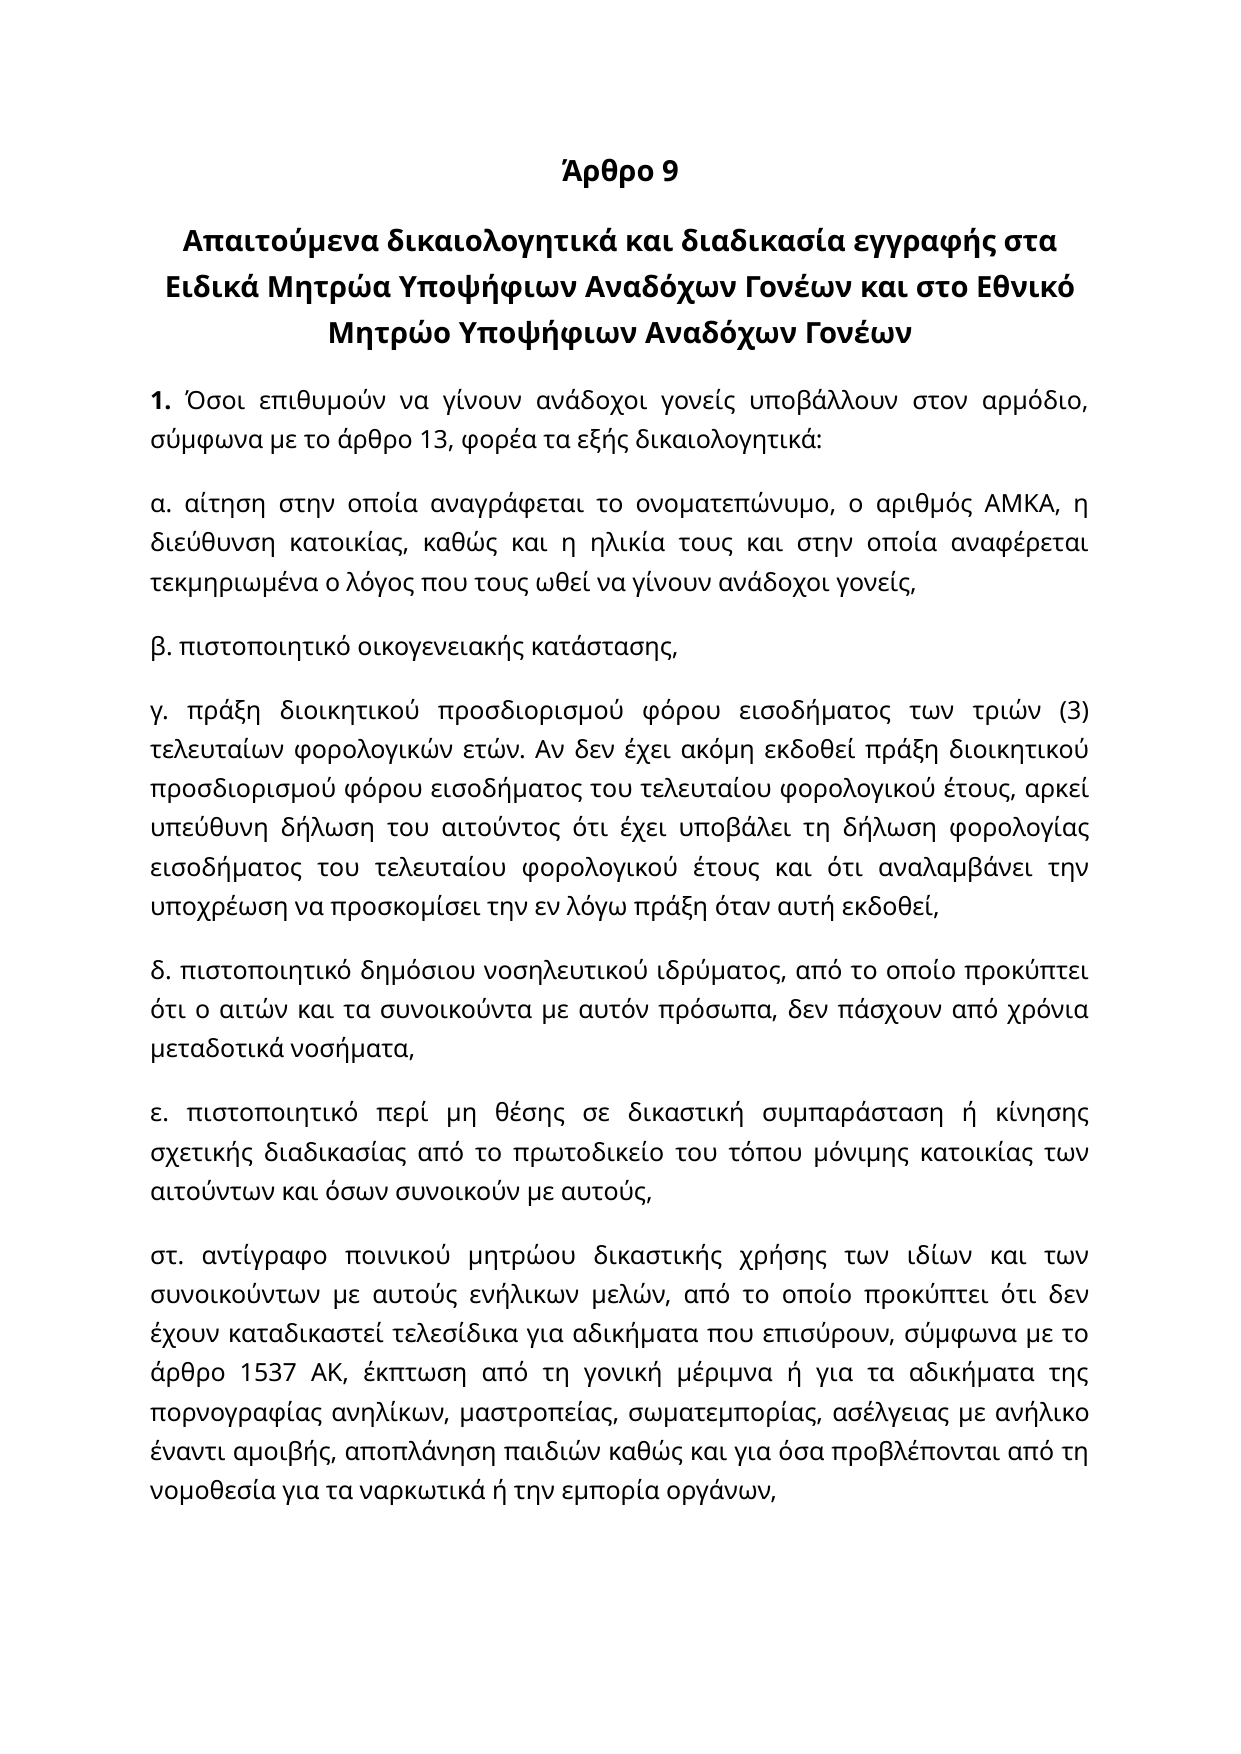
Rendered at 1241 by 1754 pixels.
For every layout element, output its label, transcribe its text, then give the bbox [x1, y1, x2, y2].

text στ. αντίγραφο ποινικού μητρώου δικαστικής χρήσης των ιδίων και των συνοικούντων με αυτούς ενήλικων μελών, από το οποίο προκύπτει ότι δεν έχουν καταδικαστεί τελεσίδικα για αδικήματα που επισύρουν, σύμφωνα με το άρθρο 1537 ΑΚ, έκπτωση από τη γονική μέριμνα ή για τα αδικήματα της πορνογραφίας ανηλίκων, μαστροπείας, σωματεμπορίας, ασέλγειας με ανήλικο έναντι αμοιβής, αποπλάνηση παιδιών καθώς και για όσα προβλέπονται από τη νομοθεσία για τα ναρκωτικά ή την εμπορία οργάνων, [150, 1237, 1090, 1507]
text α. αίτηση στην οποία αναγράφεται το ονοματεπώνυμο, ο αριθμός ΑΜΚΑ, η διεύθυνση κατοικίας, καθώς και η ηλικία τους και στην οποία αναφέρεται τεκμηριωμένα ο λόγος που τους ωθεί να γίνουν ανάδοχοι γονείς, [150, 486, 1090, 598]
text δ. πιστοποιητικό δημόσιου νοσηλευτικού ιδρύματος, από το οποίο προκύπτει ότι ο αιτών και τα συνοικούντα με αυτόν πρόσωπα, δεν πάσχουν από χρόνια μεταδοτικά νοσήματα, [150, 952, 1090, 1065]
text ε. πιστοποιητικό περί μη θέσης σε δικαστική συμπαράσταση ή κίνησης σχετικής διαδικασίας από το πρωτοδικείο του τόπου μόνιμης κατοικίας των αιτούντων και όσων συνοικούν με αυτούς, [150, 1095, 1090, 1207]
subtitle Απαιτούμενα δικαιολογητικά και διαδικασία εγγραφής στα Ειδικά Μητρώα Υποψήφιων Αναδόχων Γονέων και στο Εθνικό Μητρώο Υποψήφιων Αναδόχων Γονέων [150, 221, 1090, 352]
text β. πιστοποιητικό οικογενειακής κατάστασης, [150, 628, 1090, 662]
text γ. πράξη διοικητικού προσδιορισμού φόρου εισοδήματος των τριών (3) τελευταίων φορολογικών ετών. Αν δεν έχει ακόμη εκδοθεί πράξη διοικητικού προσδιορισμού φόρου εισοδήματος του τελευταίου φορολογικού έτους, αρκεί υπεύθυνη δήλωση του αιτούντος ότι έχει υποβάλει τη δήλωση φορολογίας εισοδήματος του τελευταίου φορολογικού έτους και ότι αναλαμβάνει την υποχρέωση να προσκομίσει την εν λόγω πράξη όταν αυτή εκδοθεί, [150, 692, 1090, 922]
text 1. Όσοι επιθυμούν να γίνουν ανάδοχοι γονείς υποβάλλουν στον αρμόδιο, σύμφωνα με το άρθρο 13, φορέα τα εξής δικαιολογητικά: [150, 382, 1090, 456]
subtitle Άρθρο 9 [150, 150, 1090, 190]
